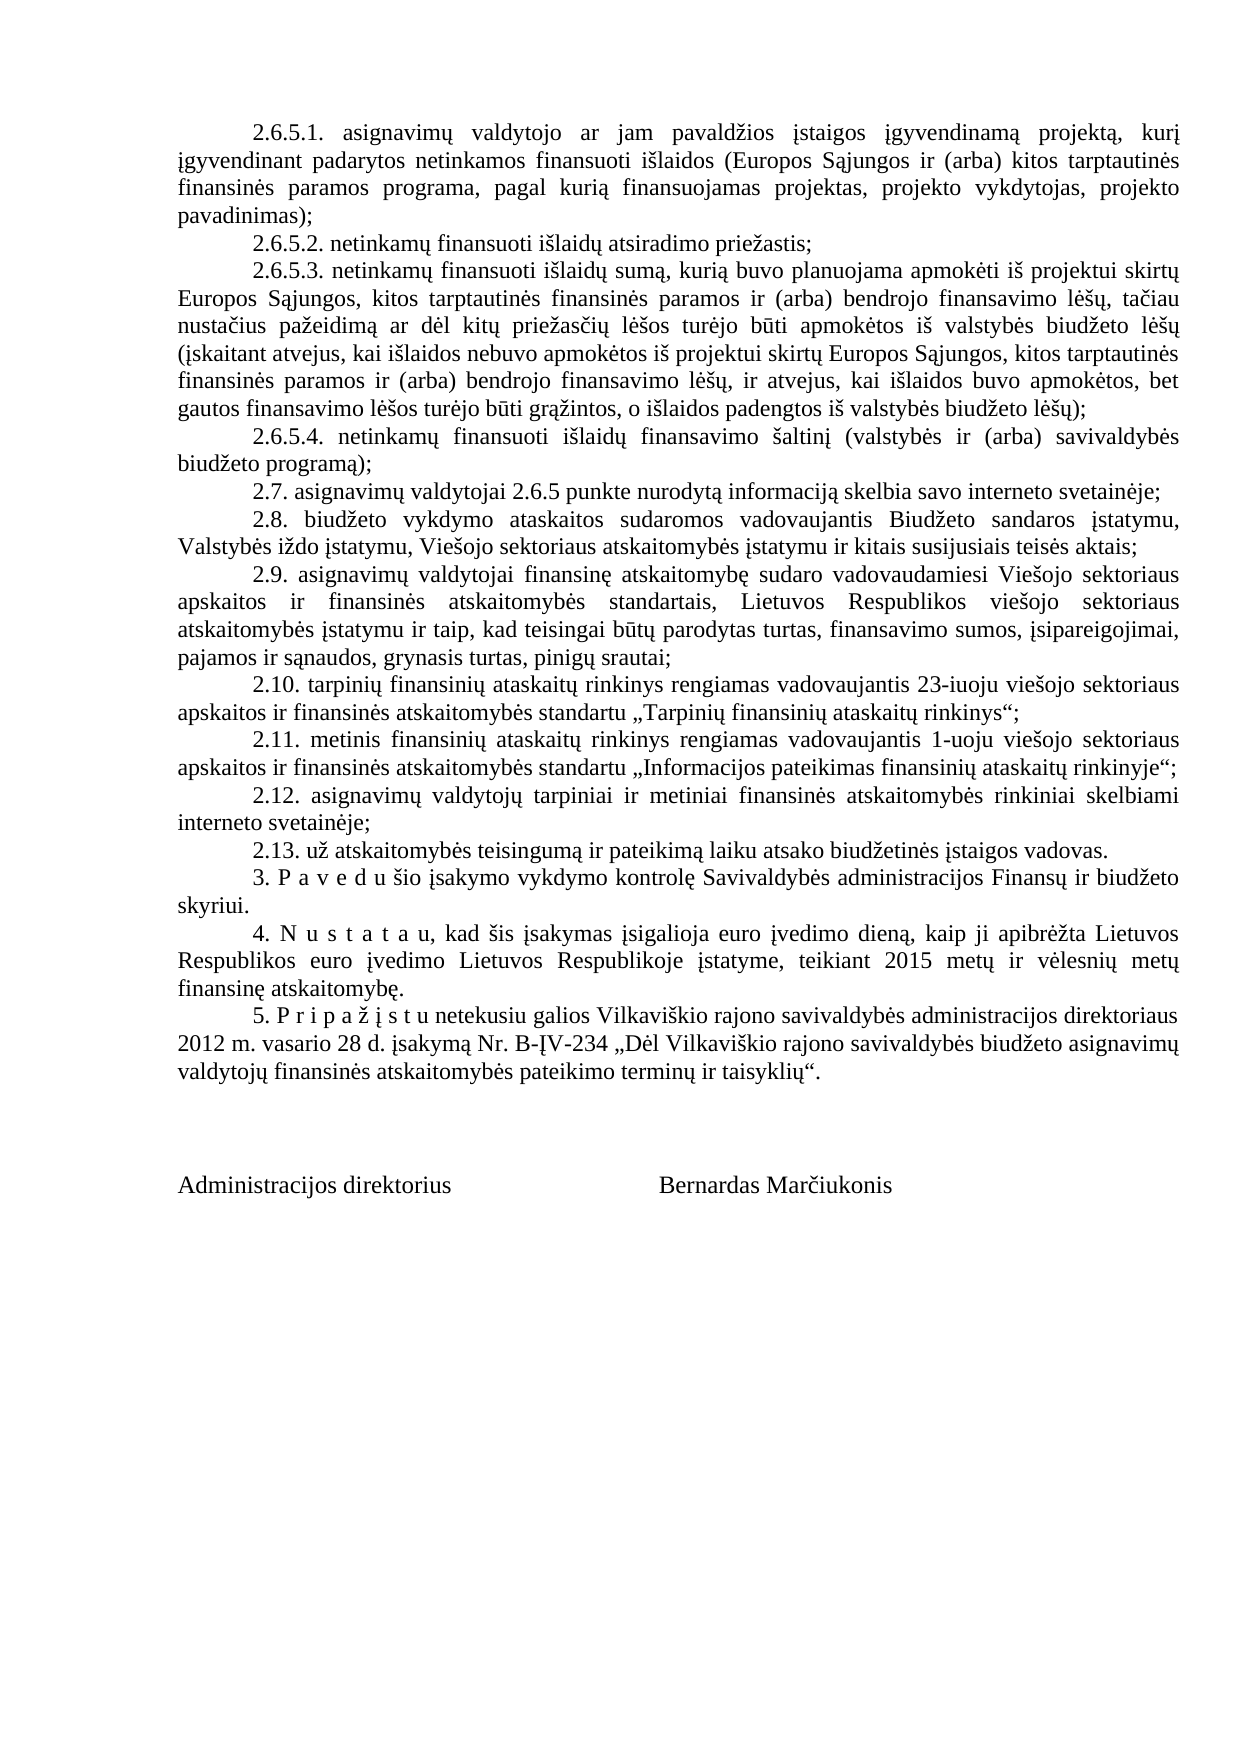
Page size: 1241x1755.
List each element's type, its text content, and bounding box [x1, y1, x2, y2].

text 2.11. metinis finansinių ataskaitų rinkinys rengiamas vadovaujantis 1-uoju viešojo sektoriaus apskaitos ir finansinės atskaitomybės standartu „Informacijos pateikimas finansinių ataskaitų rinkinyje“; [177, 725, 1181, 781]
text 2.10. tarpinių finansinių ataskaitų rinkinys rengiamas vadovaujantis 23-iuoju viešojo sektoriaus apskaitos ir finansinės atskaitomybės standartu „Tarpinių finansinių ataskaitų rinkinys“; [177, 670, 1181, 725]
text 2.6.5.2. netinkamų finansuoti išlaidų atsiradimo priežastis; [177, 228, 1181, 256]
text 5. P r i p a ž į s t u netekusiu galios Vilkaviškio rajono savivaldybės administracijos direktoriaus 2012 m. vasario 28 d. įsakymą Nr. B-ĮV-234 „Dėl Vilkaviškio rajono savivaldybės biudžeto asignavimų valdytojų finansinės atskaitomybės pateikimo terminų ir taisyklių“. [177, 1001, 1181, 1084]
text 2.6.5.3. netinkamų finansuoti išlaidų sumą, kurią buvo planuojama apmokėti iš projektui skirtų Europos Sąjungos, kitos tarptautinės finansinės paramos ir (arba) bendrojo finansavimo lėšų, tačiau nustačius pažeidimą ar dėl kitų priežasčių lėšos turėjo būti apmokėtos iš valstybės biudžeto lėšų (įskaitant atvejus, kai išlaidos nebuvo apmokėtos iš projektui skirtų Europos Sąjungos, kitos tarptautinės finansinės paramos ir (arba) bendrojo finansavimo lėšų, ir atvejus, kai išlaidos buvo apmokėtos, bet gautos finansavimo lėšos turėjo būti grąžintos, o išlaidos padengtos iš valstybės biudžeto lėšų); [177, 256, 1181, 422]
text 2.13. už atskaitomybės teisingumą ir pateikimą laiku atsako biudžetinės įstaigos vadovas. [177, 836, 1181, 863]
text 4. N u s t a t a u, kad šis įsakymas įsigalioja euro įvedimo dieną, kaip ji apibrėžta Lietuvos Respublikos euro įvedimo Lietuvos Respublikoje įstatyme, teikiant 2015 metų ir vėlesnių metų finansinę atskaitomybę. [177, 919, 1181, 1001]
text Administracijos direktorius Bernardas Marčiukonis [177, 1171, 1181, 1199]
text 3. P a v e d u šio įsakymo vykdymo kontrolę Savivaldybės administracijos Finansų ir biudžeto skyriui. [177, 863, 1181, 919]
text 2.6.5.4. netinkamų finansuoti išlaidų finansavimo šaltinį (valstybės ir (arba) savivaldybės biudžeto programą); [177, 422, 1181, 477]
text 2.7. asignavimų valdytojai 2.6.5 punkte nurodytą informaciją skelbia savo interneto svetainėje; [177, 477, 1181, 504]
text 2.9. asignavimų valdytojai finansinę atskaitomybę sudaro vadovaudamiesi Viešojo sektoriaus apskaitos ir finansinės atskaitomybės standartais, Lietuvos Respublikos viešojo sektoriaus atskaitomybės įstatymu ir taip, kad teisingai būtų parodytas turtas, finansavimo sumos, įsipareigojimai, pajamos ir sąnaudos, grynasis turtas, pinigų srautai; [177, 560, 1181, 670]
text 2.6.5.1. asignavimų valdytojo ar jam pavaldžios įstaigos įgyvendinamą projektą, kurį įgyvendinant padarytos netinkamos finansuoti išlaidos (Europos Sąjungos ir (arba) kitos tarptautinės finansinės paramos programa, pagal kurią finansuojamas projektas, projekto vykdytojas, projekto pavadinimas); [177, 118, 1181, 228]
text 2.12. asignavimų valdytojų tarpiniai ir metiniai finansinės atskaitomybės rinkiniai skelbiami interneto svetainėje; [177, 781, 1181, 836]
text 2.8. biudžeto vykdymo ataskaitos sudaromos vadovaujantis Biudžeto sandaros įstatymu, Valstybės iždo įstatymu, Viešojo sektoriaus atskaitomybės įstatymu ir kitais susijusiais teisės aktais; [177, 504, 1181, 560]
